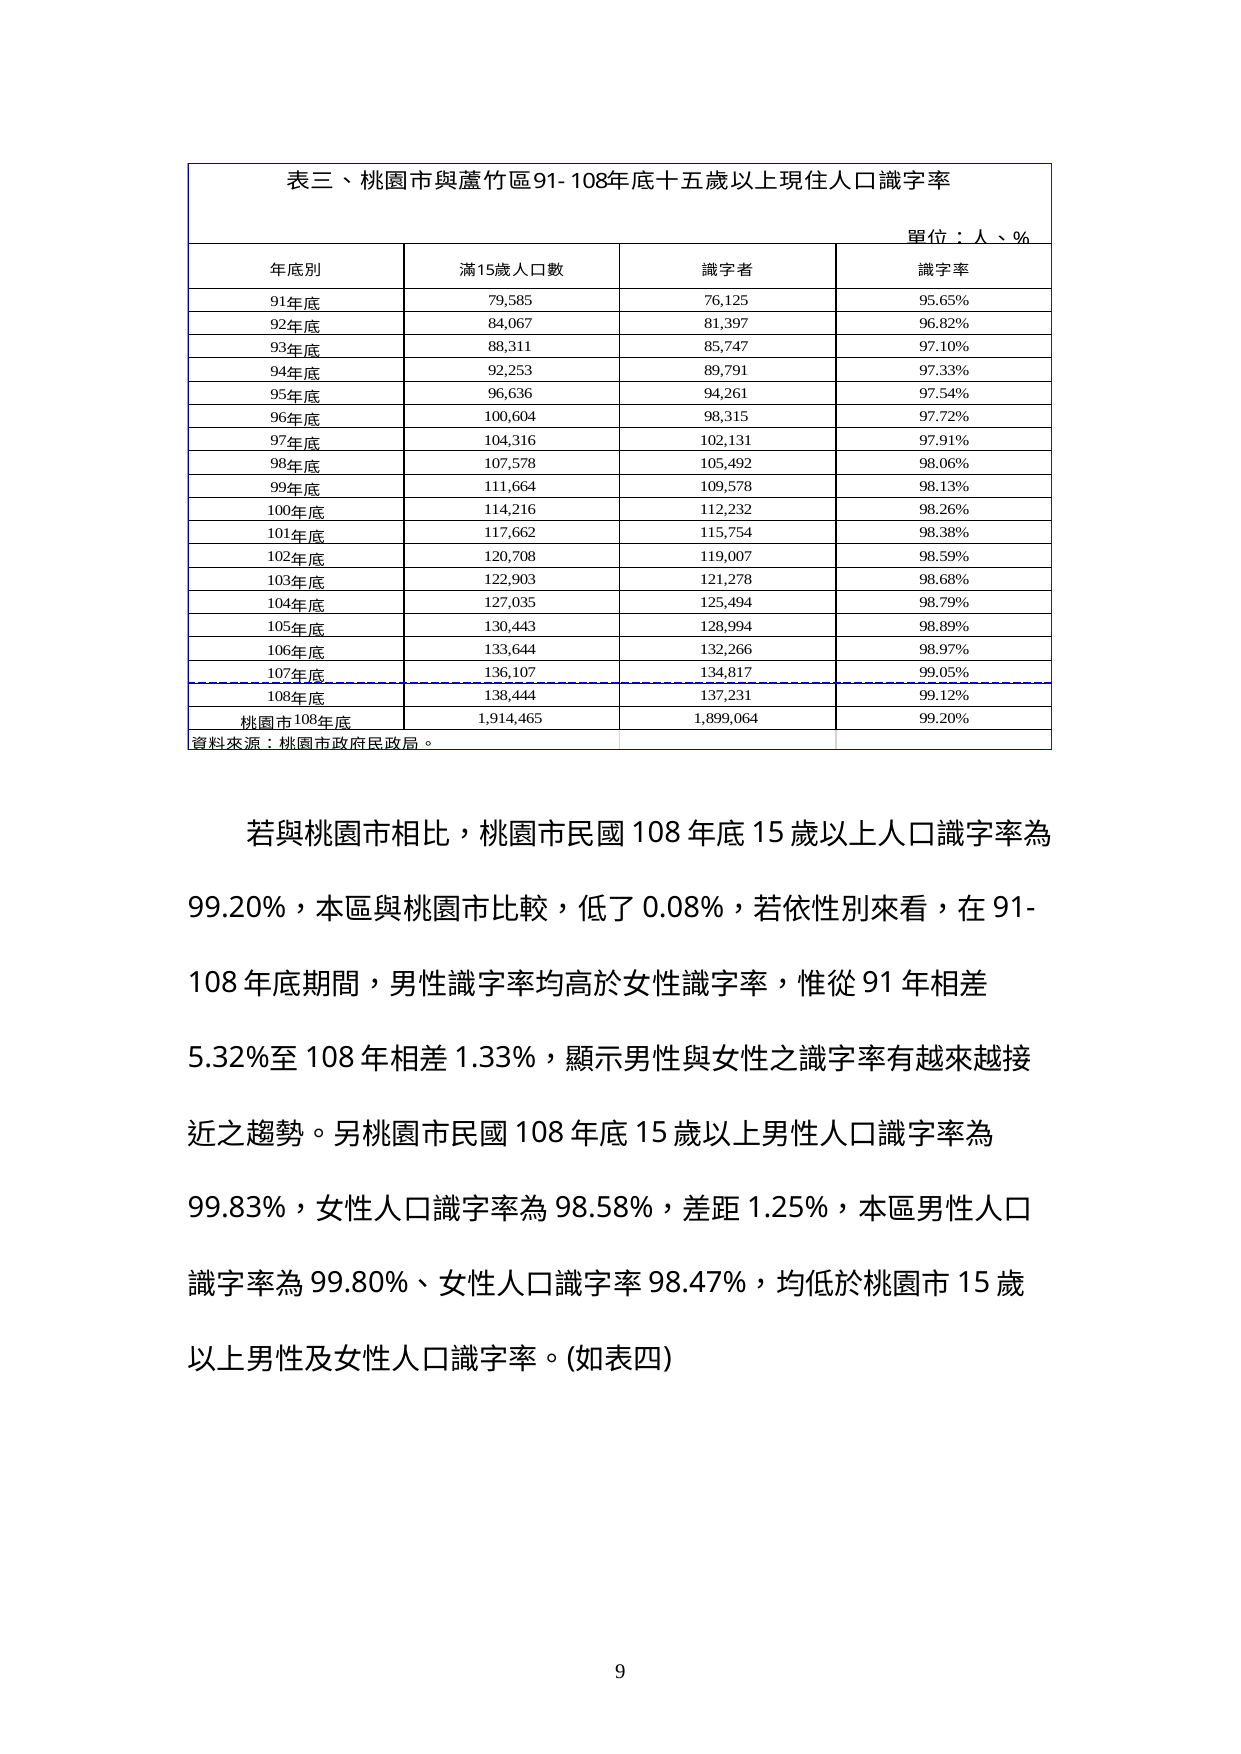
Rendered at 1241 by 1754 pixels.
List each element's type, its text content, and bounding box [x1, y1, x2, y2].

text 若與桃園市相比，桃園市民國108年底15歲以上人口識字率為99.20%，本區與桃園市比較，低了0.08%，若依性別來看，在91-108年底期間，男性識字率均高於女性識字率，惟從91年相差5.32%至108年相差1.33%，顯示男性與女性之識字率有越來越接近之趨勢。另桃園市民國108年底15歲以上男性人口識字率為99.83%，女性人口識字率為98.58%，差距1.25%，本區男性人口識字率為99.80%、女性人口識字率98.47%，均低於桃園市15歲以上男性及女性人口識字率。(如表四) [187, 788, 1053, 1388]
